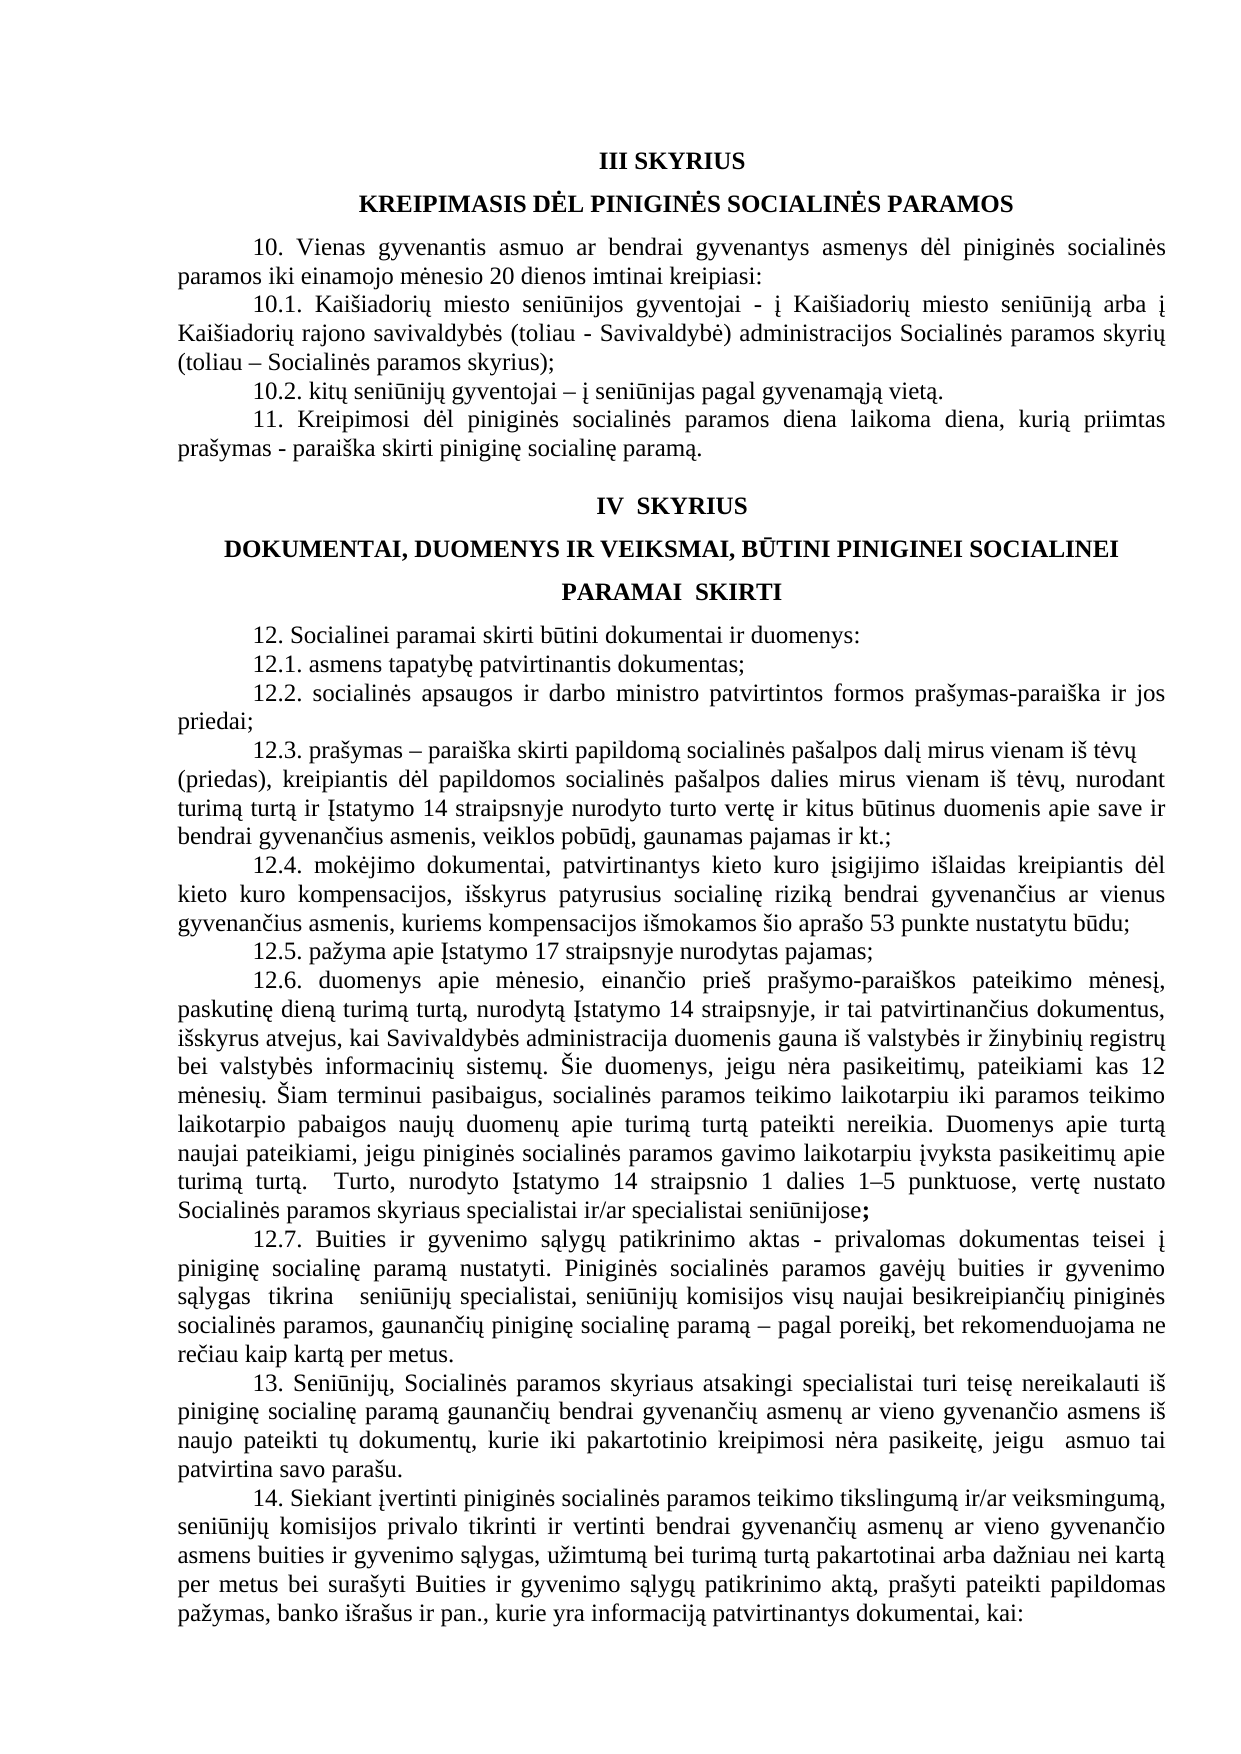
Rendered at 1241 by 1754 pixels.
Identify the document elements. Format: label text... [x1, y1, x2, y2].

text DOKUMENTAI, DUOMENYS IR VEIKSMAI, BŪTINI PINIGINEI SOCIALINEI PARAMAI SKIRTI [177, 534, 1167, 606]
text 10.2. kitų seniūnijų gyventojai – į seniūnijas pagal gyvenamąją vietą. [177, 376, 1167, 404]
text 12.1. asmens tapatybę patvirtinantis dokumentas; [177, 649, 1167, 678]
text 10.1. Kaišiadorių miesto seniūnijos gyventojai - į Kaišiadorių miesto seniūniją arba į Kaišiadorių rajono savivaldybės (toliau - Savivaldybė) administracijos Socialinės paramos skyrių (toliau – Socialinės paramos skyrius); [177, 289, 1167, 376]
text IV SKYRIUS [177, 491, 1167, 519]
text 10. Vienas gyvenantis asmuo ar bendrai gyvenantys asmenys dėl piniginės socialinės paramos iki einamojo mėnesio 20 dienos imtinai kreipiasi: [177, 232, 1167, 289]
text (priedas), kreipiantis dėl papildomos socialinės pašalpos dalies mirus vienam iš tėvų, nurodant turimą turtą ir Įstatymo 14 straipsnyje nurodyto turto vertę ir kitus būtinus duomenis apie save ir bendrai gyvenančius asmenis, veiklos pobūdį, gaunamas pajamas ir kt.; [177, 764, 1167, 850]
text 12.4. mokėjimo dokumentai, patvirtinantys kieto kuro įsigijimo išlaidas kreipiantis dėl kieto kuro kompensacijos, išskyrus patyrusius socialinę riziką bendrai gyvenančius ar vienus gyvenančius asmenis, kuriems kompensacijos išmokamos šio aprašo 53 punkte nustatytu būdu; [177, 850, 1167, 936]
text 12.7. Buities ir gyvenimo sąlygų patikrinimo aktas - privalomas dokumentas teisei į piniginę socialinę paramą nustatyti. Piniginės socialinės paramos gavėjų buities ir gyvenimo sąlygas tikrina seniūnijų specialistai, seniūnijų komisijos visų naujai besikreipiančių piniginės socialinės paramos, gaunančių piniginę socialinę paramą – pagal poreikį, bet rekomenduojama ne rečiau kaip kartą per metus. [177, 1224, 1167, 1368]
text 12.3. prašymas – paraiška skirti papildomą socialinės pašalpos dalį mirus vienam iš tėvų [177, 735, 1167, 764]
text 13. Seniūnijų, Socialinės paramos skyriaus atsakingi specialistai turi teisę nereikalauti iš piniginę socialinę paramą gaunančių bendrai gyvenančių asmenų ar vieno gyvenančio asmens iš naujo pateikti tų dokumentų, kurie iki pakartotinio kreipimosi nėra pasikeitę, jeigu asmuo tai patvirtina savo parašu. [177, 1368, 1167, 1483]
text KREIPIMASIS DĖL PINIGINĖS SOCIALINĖS PARAMOS [290, 189, 1167, 218]
text 14. Siekiant įvertinti piniginės socialinės paramos teikimo tikslingumą ir/ar veiksmingumą, seniūnijų komisijos privalo tikrinti ir vertinti bendrai gyvenančių asmenų ar vieno gyvenančio asmens buities ir gyvenimo sąlygas, užimtumą bei turimą turtą pakartotinai arba dažniau nei kartą per metus bei surašyti Buities ir gyvenimo sąlygų patikrinimo aktą, prašyti pateikti papildomas pažymas, banko išrašus ir pan., kurie yra informaciją patvirtinantys dokumentai, kai: [177, 1483, 1167, 1626]
text 12.5. pažyma apie Įstatymo 17 straipsnyje nurodytas pajamas; [177, 936, 1167, 965]
text III SKYRIUS [177, 146, 1167, 174]
text 11. Kreipimosi dėl piniginės socialinės paramos diena laikoma diena, kurią priimtas prašymas - paraiška skirti piniginę socialinę paramą. [177, 404, 1167, 462]
text 12.6. duomenys apie mėnesio, einančio prieš prašymo-paraiškos pateikimo mėnesį, paskutinę dieną turimą turtą, nurodytą Įstatymo 14 straipsnyje, ir tai patvirtinančius dokumentus, išskyrus atvejus, kai Savivaldybės administracija duomenis gauna iš valstybės ir žinybinių registrų bei valstybės informacinių sistemų. Šie duomenys, jeigu nėra pasikeitimų, pateikiami kas 12 mėnesių. Šiam terminui pasibaigus, socialinės paramos teikimo laikotarpiu iki paramos teikimo laikotarpio pabaigos naujų duomenų apie turimą turtą pateikti nereikia. Duomenys apie turtą naujai pateikiami, jeigu piniginės socialinės paramos gavimo laikotarpiu įvyksta pasikeitimų apie turimą turtą. Turto, nurodyto Įstatymo 14 straipsnio 1 dalies 1–5 punktuose, vertę nustato Socialinės paramos skyriaus specialistai ir/ar specialistai seniūnijose; [177, 965, 1167, 1224]
text 12. Socialinei paramai skirti būtini dokumentai ir duomenys: [177, 620, 1167, 649]
text 12.2. socialinės apsaugos ir darbo ministro patvirtintos formos prašymas-paraiška ir jos priedai; [177, 678, 1167, 735]
